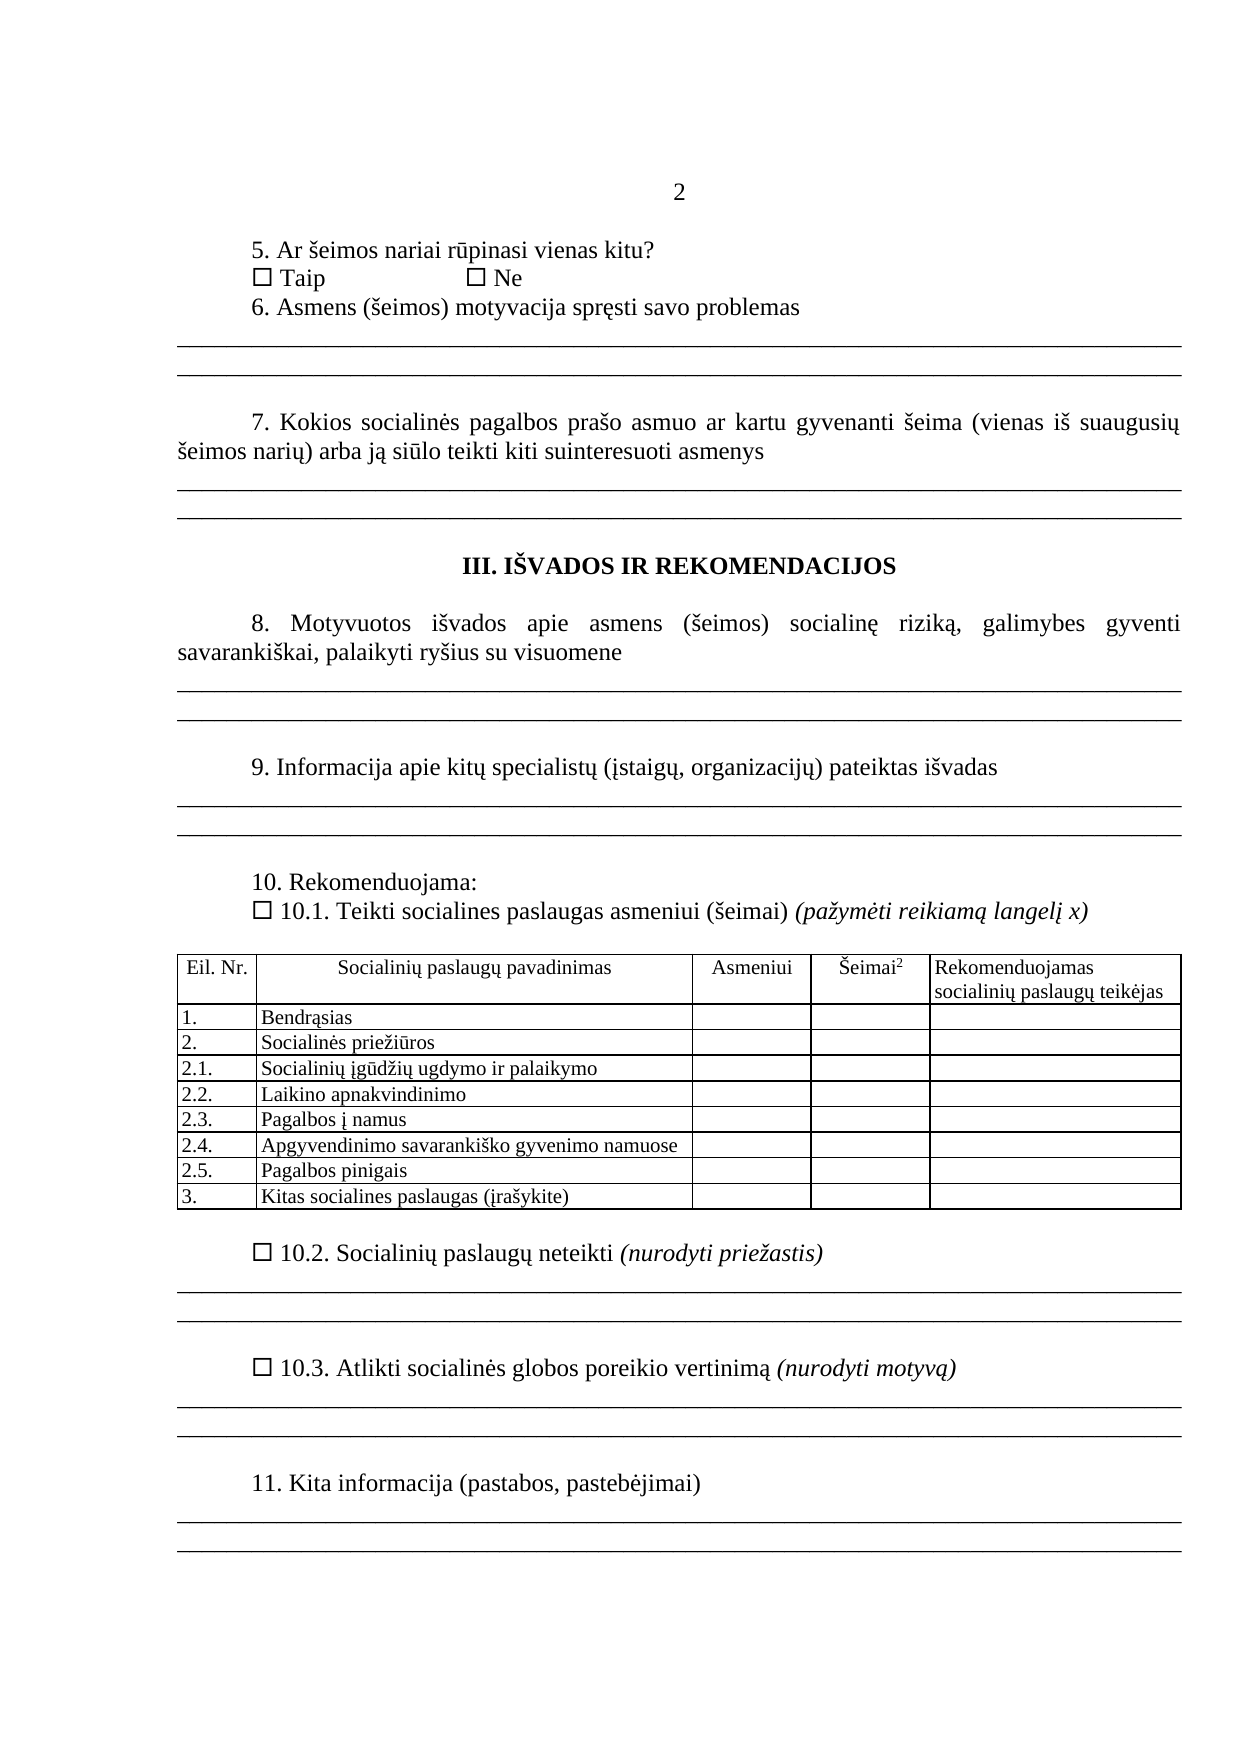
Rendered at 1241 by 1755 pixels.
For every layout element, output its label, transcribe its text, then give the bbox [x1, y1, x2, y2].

table_header Asmeniui [693, 955, 810, 1003]
table_cell Kitas socialines paslaugas (įrašykite) [257, 1184, 692, 1208]
table_cell [931, 1030, 1180, 1054]
table_cell [812, 1082, 929, 1106]
table_cell [693, 1005, 810, 1029]
table_cell 2.3. [178, 1107, 256, 1131]
text  10.3. Atlikti socialinės globos poreikio vertinimą (nurodyti motyvą) [177, 1353, 1181, 1382]
text 8. Motyvuotos išvados apie asmens (šeimos) socialinę riziką, galimybes gyventi savarankiškai, palaikyti ryšius su visuomene [177, 608, 1181, 666]
table_cell 3. [178, 1184, 256, 1208]
table_cell Bendrąsias [257, 1005, 692, 1029]
table_cell [931, 1005, 1180, 1029]
table_cell 2.2. [178, 1082, 256, 1106]
table_cell [693, 1184, 810, 1208]
table_cell 2.5. [178, 1158, 256, 1182]
text 9. Informacija apie kitų specialistų (įstaigų, organizacijų) pateiktas išvadas [177, 752, 1181, 781]
table_cell Socialinės priežiūros [257, 1030, 692, 1054]
text  10.2. Socialinių paslaugų neteikti (nurodyti priežastis) [177, 1238, 1181, 1267]
text  10.1. Teikti socialines paslaugas asmeniui (šeimai) (pažymėti reikiamą langelį x) [177, 896, 1181, 925]
text 7. Kokios socialinės pagalbos prašo asmuo ar kartu gyvenanti šeima (vienas iš suaugusių šeimos narių) arba ją siūlo teikti kiti suinteresuoti asmenys [177, 407, 1181, 465]
table_cell Laikino apnakvindinimo [257, 1082, 692, 1106]
table_cell [693, 1030, 810, 1054]
table_cell 1. [178, 1005, 256, 1029]
table_cell [812, 1158, 929, 1182]
table_cell Socialinių įgūdžių ugdymo ir palaikymo [257, 1056, 692, 1080]
table_header Socialinių paslaugų pavadinimas [257, 955, 692, 1003]
table_cell [931, 1158, 1180, 1182]
table_cell [931, 1107, 1180, 1131]
table_cell Apgyvendinimo savarankiško gyvenimo namuose [257, 1133, 692, 1157]
table_cell [931, 1184, 1180, 1208]
table_cell [931, 1056, 1180, 1080]
table_cell Pagalbos į namus [257, 1107, 692, 1131]
text  Taip  Ne [177, 263, 1181, 292]
table_cell 2. [178, 1030, 256, 1054]
table_cell [693, 1107, 810, 1131]
table_cell 2.4. [178, 1133, 256, 1157]
text 5. Ar šeimos nariai rūpinasi vienas kitu? [177, 235, 1181, 263]
table_header Šeimai2 [812, 955, 929, 1003]
table_header Rekomenduojamas socialinių paslaugų teikėjas [931, 955, 1180, 1003]
table_cell [812, 1005, 929, 1029]
table_cell [931, 1133, 1180, 1157]
table_cell [812, 1184, 929, 1208]
table_cell [693, 1158, 810, 1182]
table_cell [693, 1056, 810, 1080]
text III. IŠVADOS IR REKOMENDACIJOS [177, 551, 1181, 580]
text 6. Asmens (šeimos) motyvacija spręsti savo problemas [177, 292, 1181, 321]
table_cell [931, 1082, 1180, 1106]
table_header Eil. Nr. [178, 955, 256, 1003]
table_cell [693, 1133, 810, 1157]
table_cell [693, 1082, 810, 1106]
text 11. Kita informacija (pastabos, pastebėjimai) [177, 1468, 1181, 1497]
table_cell Pagalbos pinigais [257, 1158, 692, 1182]
table_cell [812, 1107, 929, 1131]
table_cell [812, 1133, 929, 1157]
table_cell [812, 1056, 929, 1080]
table_cell 2.1. [178, 1056, 256, 1080]
text 10. Rekomenduojama: [177, 867, 1181, 896]
table_cell [812, 1030, 929, 1054]
